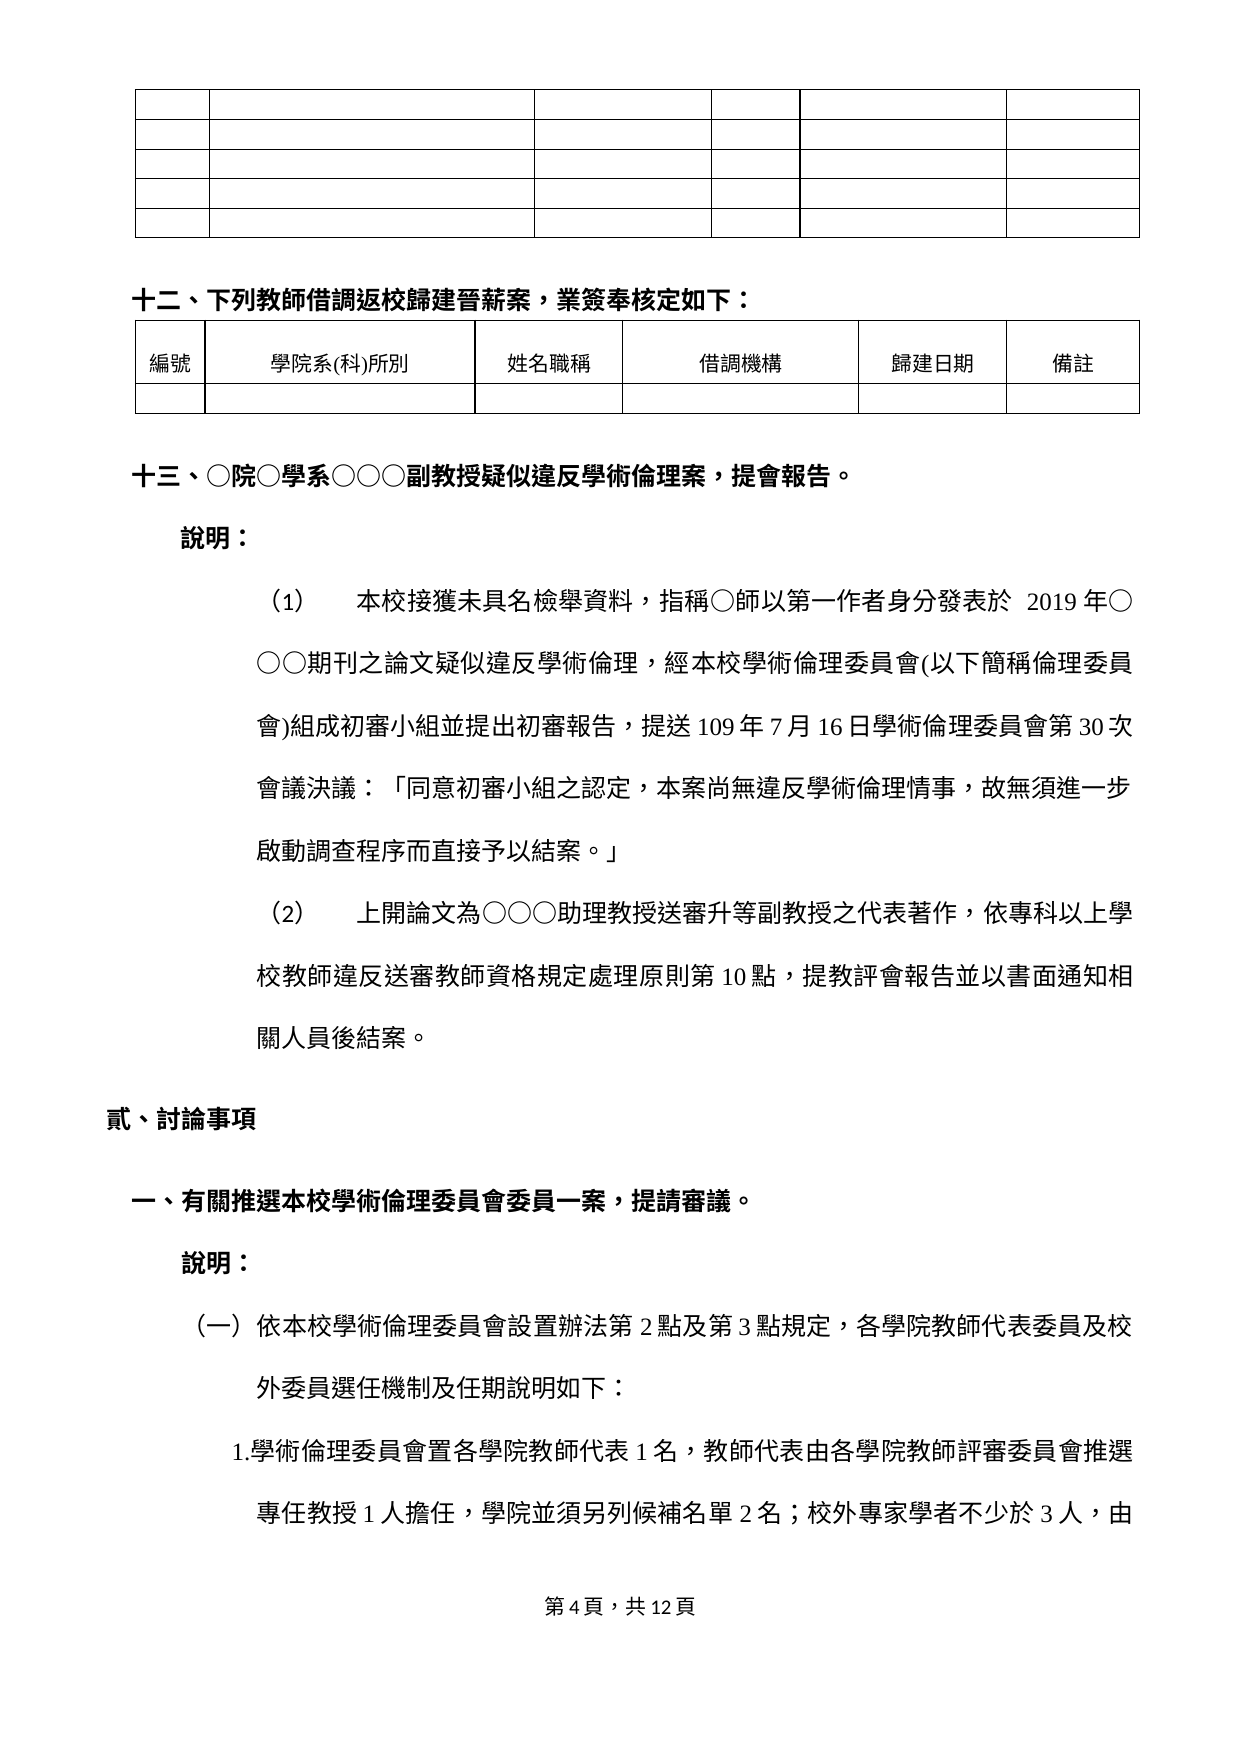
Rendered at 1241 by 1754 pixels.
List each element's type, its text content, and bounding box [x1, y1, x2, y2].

table_cell 1 [136, 384, 204, 413]
table_header 備註 [1007, 321, 1139, 383]
table_cell 第4款 [712, 179, 799, 208]
table_cell [1007, 384, 1139, 413]
text 一、有關推選本校學術倫理委員會委員一案，提請審議。 [131, 1157, 1134, 1220]
table_cell 林太家教授 [535, 90, 711, 119]
table_header 借調機構 [623, 321, 858, 383]
table_cell 醫學院微生物學科 [210, 179, 534, 208]
table_cell 1090801 [801, 150, 1006, 178]
text 說明： [181, 1220, 1134, 1282]
text 十三、○院○學系○○○副教授疑似違反學術倫理案，提會報告。 [131, 432, 1134, 495]
table_cell 1090801 [859, 384, 1006, 413]
table_cell 1090801 [801, 209, 1006, 237]
table_header 姓名職稱 [476, 321, 622, 383]
table_cell 洪貞玲教授 [476, 384, 622, 413]
table_cell 理學院應用數學科學研究所 [210, 90, 534, 119]
table_cell 第4款 [712, 150, 799, 178]
text 1.學術倫理委員會置各學院教師代表1名，教師代表由各學院教師評審委員會推選專任教授1人擔任，學院並須另列候補名單2名；校外專家學者不少於3人，由 [231, 1407, 1134, 1532]
text 說明： [180, 495, 1134, 557]
table_cell 電機資訊學院電機工程學系 [210, 209, 534, 237]
table_cell 理學院應用數學科學研究所 [210, 120, 534, 148]
table_header 歸建日期 [859, 321, 1006, 383]
table_cell 鄧述諄教授 [535, 150, 711, 178]
table_cell 醫學院微生物學科 [210, 150, 534, 178]
table_cell 劉志文教授 [535, 209, 711, 237]
table_cell 國家通訊傳播委員會 [623, 384, 858, 413]
table_cell 第4款 [712, 120, 799, 148]
table_cell 第4款 [712, 90, 799, 119]
list 上開論文為○○○助理教授送審升等副教授之代表著作，依專科以上學校教師違反送審教師資格規定處理原則第10點，提教評會報告並以書面通知相關人員後結案。 [256, 870, 1134, 1057]
table_header 編號 [136, 321, 204, 383]
table_cell 1090801 [801, 90, 1006, 119]
table_cell 5 [136, 179, 209, 208]
table_cell [1007, 179, 1139, 208]
table_cell 蔡錦華教授 [535, 179, 711, 208]
table_cell [1007, 209, 1139, 237]
table_cell 4 [136, 150, 209, 178]
table_cell 第4款 [712, 209, 799, 237]
text （一）依本校學術倫理委員會設置辦法第2點及第3點規定，各學院教師代表委員及校外委員選任機制及任期說明如下： [181, 1282, 1134, 1407]
table_header 學院系(科)所別 [206, 321, 474, 383]
table_cell 社會科學院新聞研究所 [206, 384, 474, 413]
table_cell [1007, 90, 1139, 119]
table_cell 王振男教授 [535, 120, 711, 148]
table_cell [1007, 150, 1139, 178]
text 十二、下列教師借調返校歸建晉薪案，業簽奉核定如下： [131, 257, 1134, 319]
table_cell 3 [136, 120, 209, 148]
table_cell 1090801 [801, 179, 1006, 208]
table_cell 6 [136, 209, 209, 237]
table_cell 2 [136, 90, 209, 119]
table_cell [1007, 120, 1139, 148]
table_cell 1090801 [801, 120, 1006, 148]
text 貳、討論事項 [106, 1076, 1134, 1139]
list 本校接獲未具名檢舉資料，指稱○師以第一作者身分發表於 2019 年○○○期刊之論文疑似違反學術倫理，經本校學術倫理委員會(以下簡稱倫理委員會)組成初審小組並提出初審報告，提送109年7月16日學術倫理委員會第30次會議決議：「同意初審小組之認定，本案尚無違反學術倫理情事，故無須進一步啟動調查程序而直接予以結案。」 [256, 557, 1134, 870]
